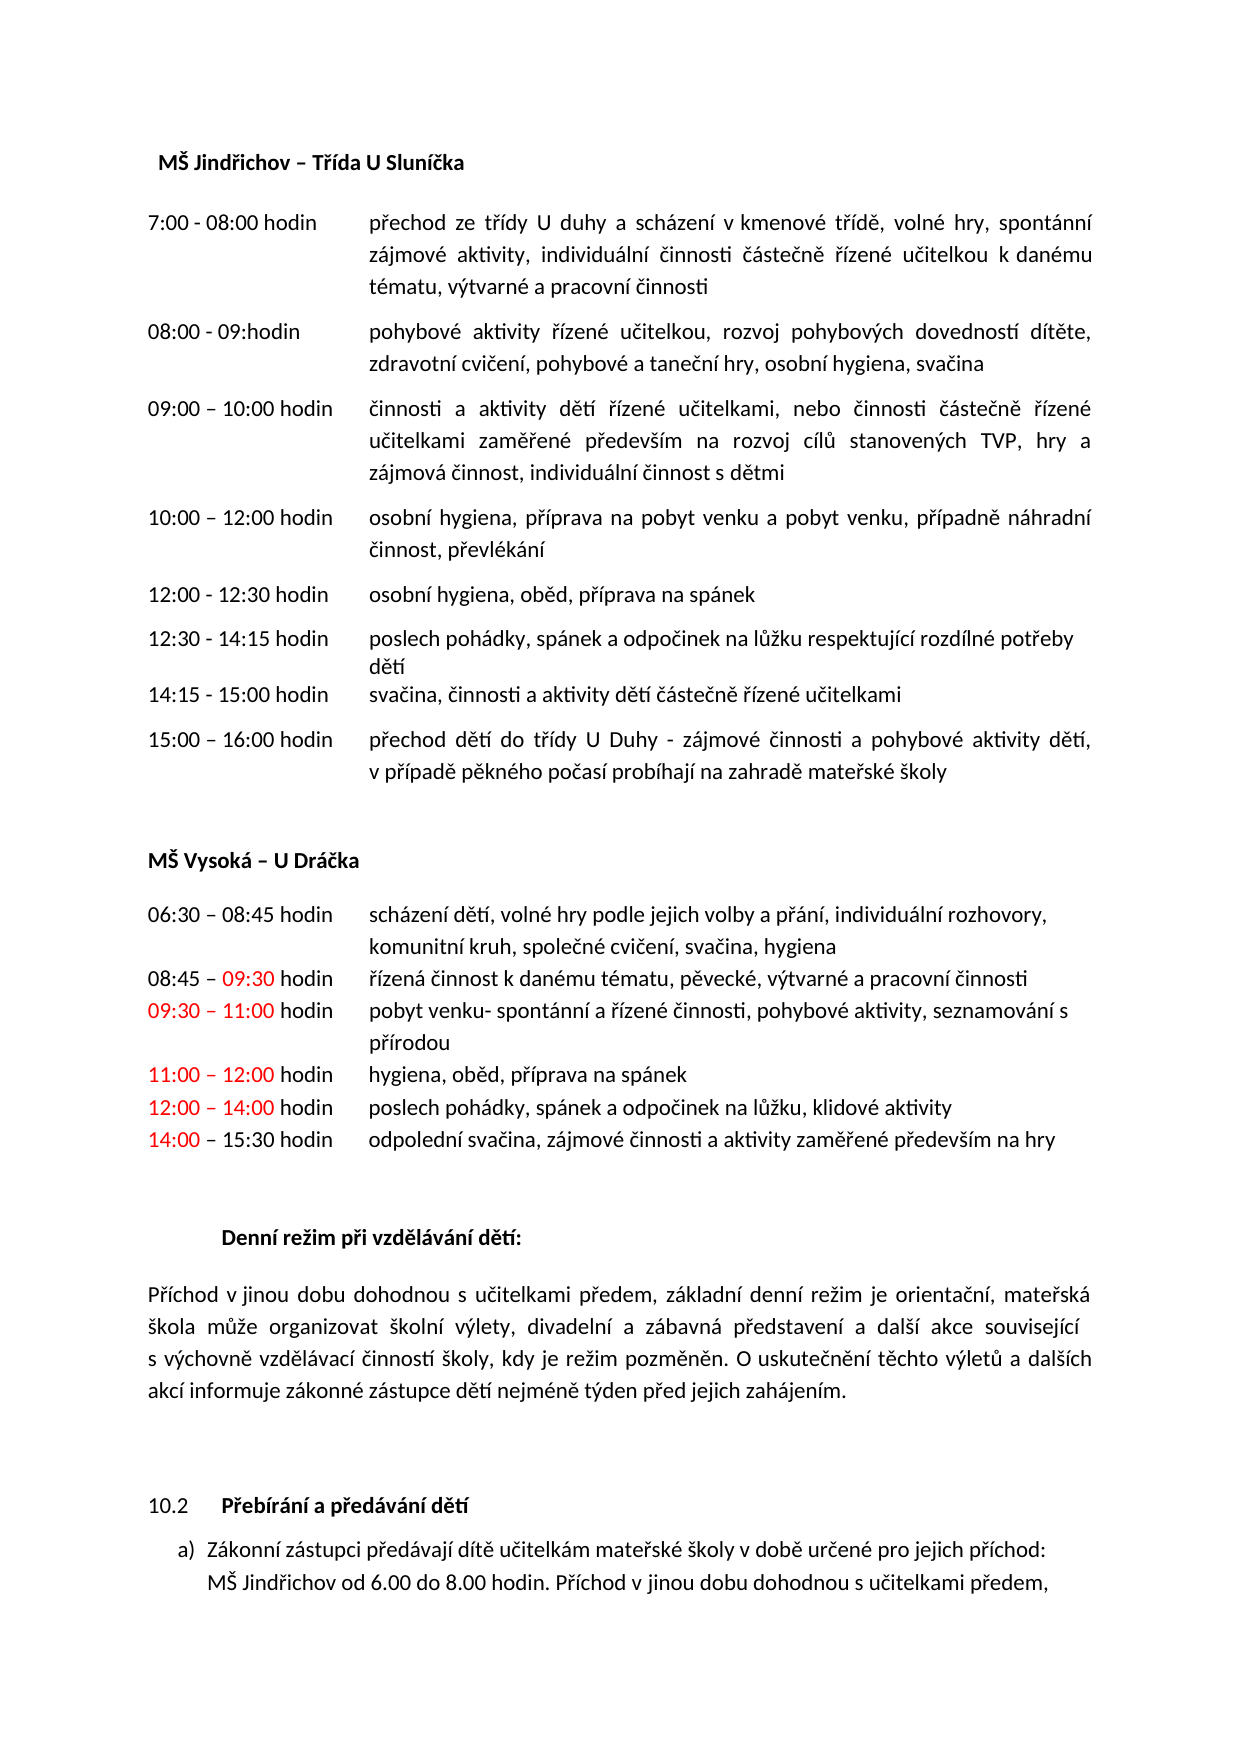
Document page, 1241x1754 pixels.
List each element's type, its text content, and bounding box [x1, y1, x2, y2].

text 09:30 – 11:00 hodin pobyt venku- spontánní a řízené činnosti, pohybové aktivity, seznamování s přírodou [148, 996, 1093, 1056]
text 06:30 – 08:45 hodin scházení dětí, volné hry podle jejich volby a přání, individuální rozhovory, [148, 900, 1093, 928]
text 08:45 – 09:30 hodin řízená činnost k danému tématu, pěvecké, výtvarné a pracovní činnosti [148, 964, 1093, 992]
text 7:00 - 08:00 hodin přechod ze třídy U duhy a scházení v kmenové třídě, volné hry, spontánní zájmové aktivity, individuální činnosti částečně řízené učitelkou k danému tématu, výtvarné a pracovní činnosti [148, 208, 1093, 300]
text Příchod v jinou dobu dohodnou s učitelkami předem, základní denní režim je orientační, mateřská škola může organizovat školní výlety, divadelní a zábavná představení a další akce související s výchovně vzdělávací činností školy, kdy je režim pozměněn. O uskutečnění těchto výletů a dalších akcí informuje zákonné zástupce dětí nejméně týden před jejich zahájením. [148, 1280, 1093, 1404]
text Denní režim při vzdělávání dětí: [148, 1223, 1093, 1251]
text 12:00 - 12:30 hodin osobní hygiena, oběd, příprava na spánek [148, 580, 1093, 608]
text MŠ Jindřichov od 6.00 do 8.00 hodin. Příchod v jinou dobu dohodnou s učitelkami předem, [207, 1568, 1093, 1596]
text 10:00 – 12:00 hodin osobní hygiena, příprava na pobyt venku a pobyt venku, případně náhradní činnost, převlékání [148, 503, 1093, 563]
text 14:00 – 15:30 hodin odpolední svačina, zájmové činnosti a aktivity zaměřené především na hry [148, 1125, 1093, 1153]
text MŠ Vysoká – U Dráčka [148, 847, 1093, 875]
text 11:00 – 12:00 hodin hygiena, oběd, příprava na spánek [148, 1061, 1093, 1089]
text 14:15 - 15:00 hodin svačina, činnosti a aktivity dětí částečně řízené učitelkami [148, 680, 1093, 708]
list Zákonní zástupci předávají dítě učitelkám mateřské školy v době určené pro jejich příchod: [177, 1536, 1093, 1563]
text 08:00 - 09:hodin pohybové aktivity řízené učitelkou, rozvoj pohybových dovedností dítěte, zdravotní cvičení, pohybové a taneční hry, osobní hygiena, svačina [148, 317, 1093, 377]
text 12:30 - 14:15 hodin poslech pohádky, spánek a odpočinek na lůžku respektující rozdílné potřeby dětí [148, 624, 1093, 680]
text 15:00 – 16:00 hodin přechod dětí do třídy U Duhy - zájmové činnosti a pohybové aktivity dětí, v případě pěkného počasí probíhají na zahradě mateřské školy [148, 725, 1093, 785]
text 10.2 Přebírání a předávání dětí [148, 1491, 1093, 1519]
text 12:00 – 14:00 hodin poslech pohádky, spánek a odpočinek na lůžku, klidové aktivity [148, 1093, 1093, 1121]
text MŠ Jindřichov – Třída U Sluníčka [148, 148, 1093, 176]
text komunitní kruh, společné cvičení, svačina, hygiena [221, 932, 1093, 960]
text 09:00 – 10:00 hodin činnosti a aktivity dětí řízené učitelkami, nebo činnosti částečně řízené učitelkami zaměřené především na rozvoj cílů stanovených TVP, hry a zájmová činnost, individuální činnost s dětmi [148, 394, 1093, 486]
